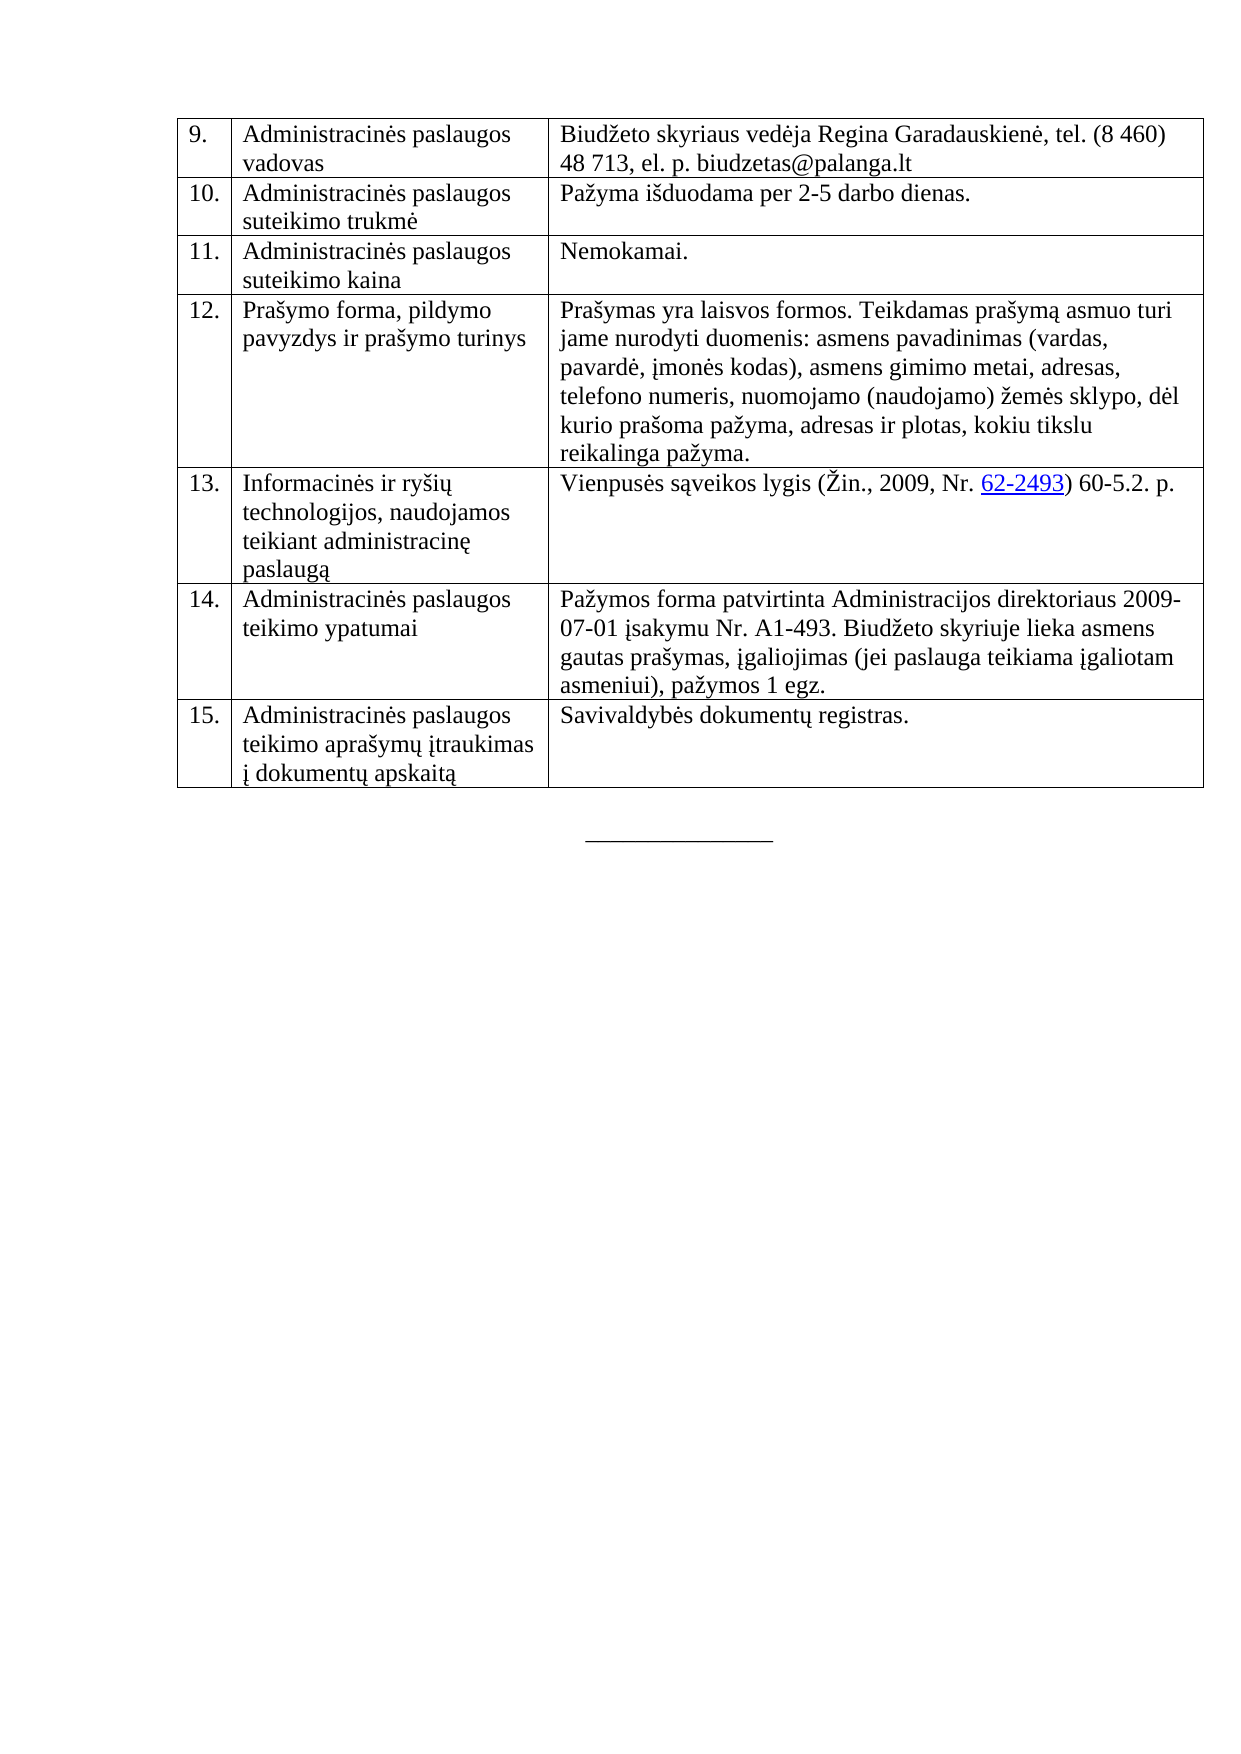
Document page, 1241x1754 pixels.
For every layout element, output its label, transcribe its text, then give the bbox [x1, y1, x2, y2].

table_cell Prašymas yra laisvos formos. Teikdamas prašymą asmuo turi jame nurodyti duomenis: asmens pavadinimas (vardas, pavardė, įmonės kodas), asmens gimimo metai, adresas, telefono numeris, nuomojamo (naudojamo) žemės sklypo, dėl kurio prašoma pažyma, adresas ir plotas, kokiu tikslu reikalinga pažyma. [549, 295, 1203, 467]
table_cell 14. [178, 584, 231, 699]
table_cell 11. [178, 236, 231, 294]
table_cell 13. [178, 468, 231, 583]
table_cell 12. [178, 295, 231, 467]
table_cell Pažyma išduodama per 2-5 darbo dienas. [549, 178, 1203, 235]
table_cell Biudžeto skyriaus vedėja Regina Garadauskienė, tel. (8 460) 48 713, el. p. biudzetas@palanga.lt [549, 119, 1203, 177]
table_cell 10. [178, 178, 231, 235]
table_cell Vienpusės sąveikos lygis (Žin., 2009, Nr. 62-2493) 60-5.2. p. [549, 468, 1203, 583]
table_cell Informacinės ir ryšių technologijos, naudojamos teikiant administracinę paslaugą [232, 468, 548, 583]
table_cell Administracinės paslaugos suteikimo trukmė [232, 178, 548, 235]
table_cell 9. [178, 119, 231, 177]
text _______________ [177, 816, 1181, 845]
table_cell Administracinės paslaugos suteikimo kaina [232, 236, 548, 294]
table_cell Nemokamai. [549, 236, 1203, 294]
table_cell Pažymos forma patvirtinta Administracijos direktoriaus 2009-07-01 įsakymu Nr. A1-493. Biudžeto skyriuje lieka asmens gautas prašymas, įgaliojimas (jei paslauga teikiama įgaliotam asmeniui), pažymos 1 egz. [549, 584, 1203, 699]
table_cell Prašymo forma, pildymo pavyzdys ir prašymo turinys [232, 295, 548, 467]
table_cell Savivaldybės dokumentų registras. [549, 700, 1203, 787]
table_cell 15. [178, 700, 231, 787]
table_cell Administracinės paslaugos teikimo aprašymų įtraukimas į dokumentų apskaitą [232, 700, 548, 787]
table_cell Administracinės paslaugos teikimo ypatumai [232, 584, 548, 699]
table_cell Administracinės paslaugos vadovas [232, 119, 548, 177]
